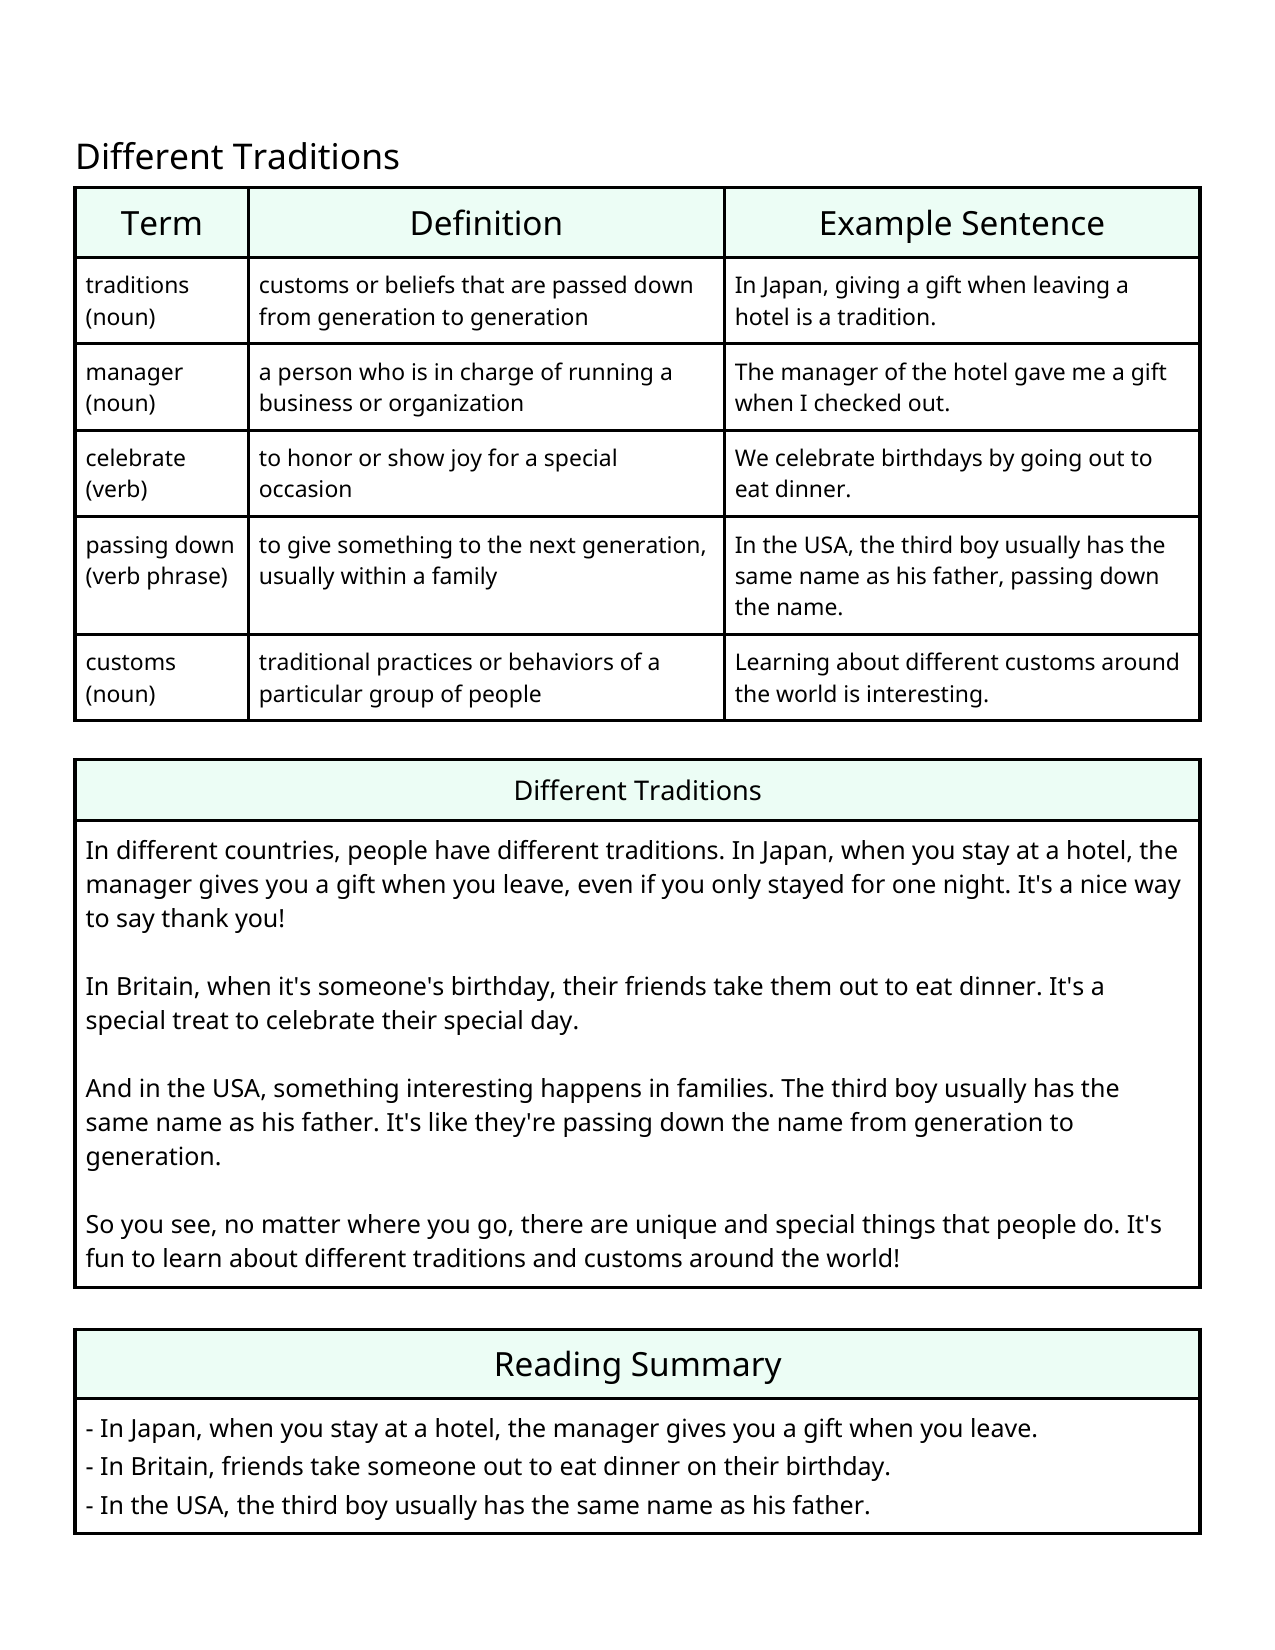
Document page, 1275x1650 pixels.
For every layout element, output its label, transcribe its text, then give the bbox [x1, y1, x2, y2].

table_cell traditions (noun) [77, 259, 247, 342]
table_cell In different countries, people have different traditions. In Japan, when you stay at a hotel, the manager gives you a gift when you leave, even if you only stayed for one night. It's a nice way to say thank you! In Britain, when it's someone's birthday, their friends take them out to eat dinner. It's a special treat to celebrate their special day. And in the USA, something interesting happens in families. The third boy usually has the same name as his father. It's like they're passing down the name from generation to generation. So you see, no matter where you go, there are unique and special things that people do. It's fun to learn about different traditions and customs around the world! [77, 822, 1198, 1286]
table_cell to give something to the next generation, usually within a family [250, 518, 723, 633]
table_cell celebrate (verb) [77, 432, 247, 515]
table_header Different Traditions [77, 761, 1198, 819]
table_cell The manager of the hotel gave me a gift when I checked out. [726, 345, 1198, 428]
table_cell customs (noun) [77, 636, 247, 719]
table_cell We celebrate birthdays by going out to eat dinner. [726, 432, 1198, 515]
table_cell a person who is in charge of running a business or organization [250, 345, 723, 428]
table_cell In Japan, giving a gift when leaving a hotel is a tradition. [726, 259, 1198, 342]
table_header Term [77, 189, 247, 256]
table_cell In the USA, the third boy usually has the same name as his father, passing down the name. [726, 518, 1198, 633]
table_cell traditional practices or behaviors of a particular group of people [250, 636, 723, 719]
table_header Example Sentence [726, 189, 1198, 256]
table_header Definition [250, 189, 723, 256]
table_cell customs or beliefs that are passed down from generation to generation [250, 259, 723, 342]
table_cell to honor or show joy for a special occasion [250, 432, 723, 515]
table_cell manager (noun) [77, 345, 247, 428]
text Different Traditions [75, 131, 1200, 179]
table_cell - In Japan, when you stay at a hotel, the manager gives you a gift when you leave. - In Britain, friends take someone out to eat dinner on their birthday. - In the USA, the third boy usually has the same name as his father. [77, 1400, 1198, 1532]
table_cell Learning about different customs around the world is interesting. [726, 636, 1198, 719]
table_header Reading Summary [77, 1331, 1198, 1397]
table_cell passing down (verb phrase) [77, 518, 247, 633]
